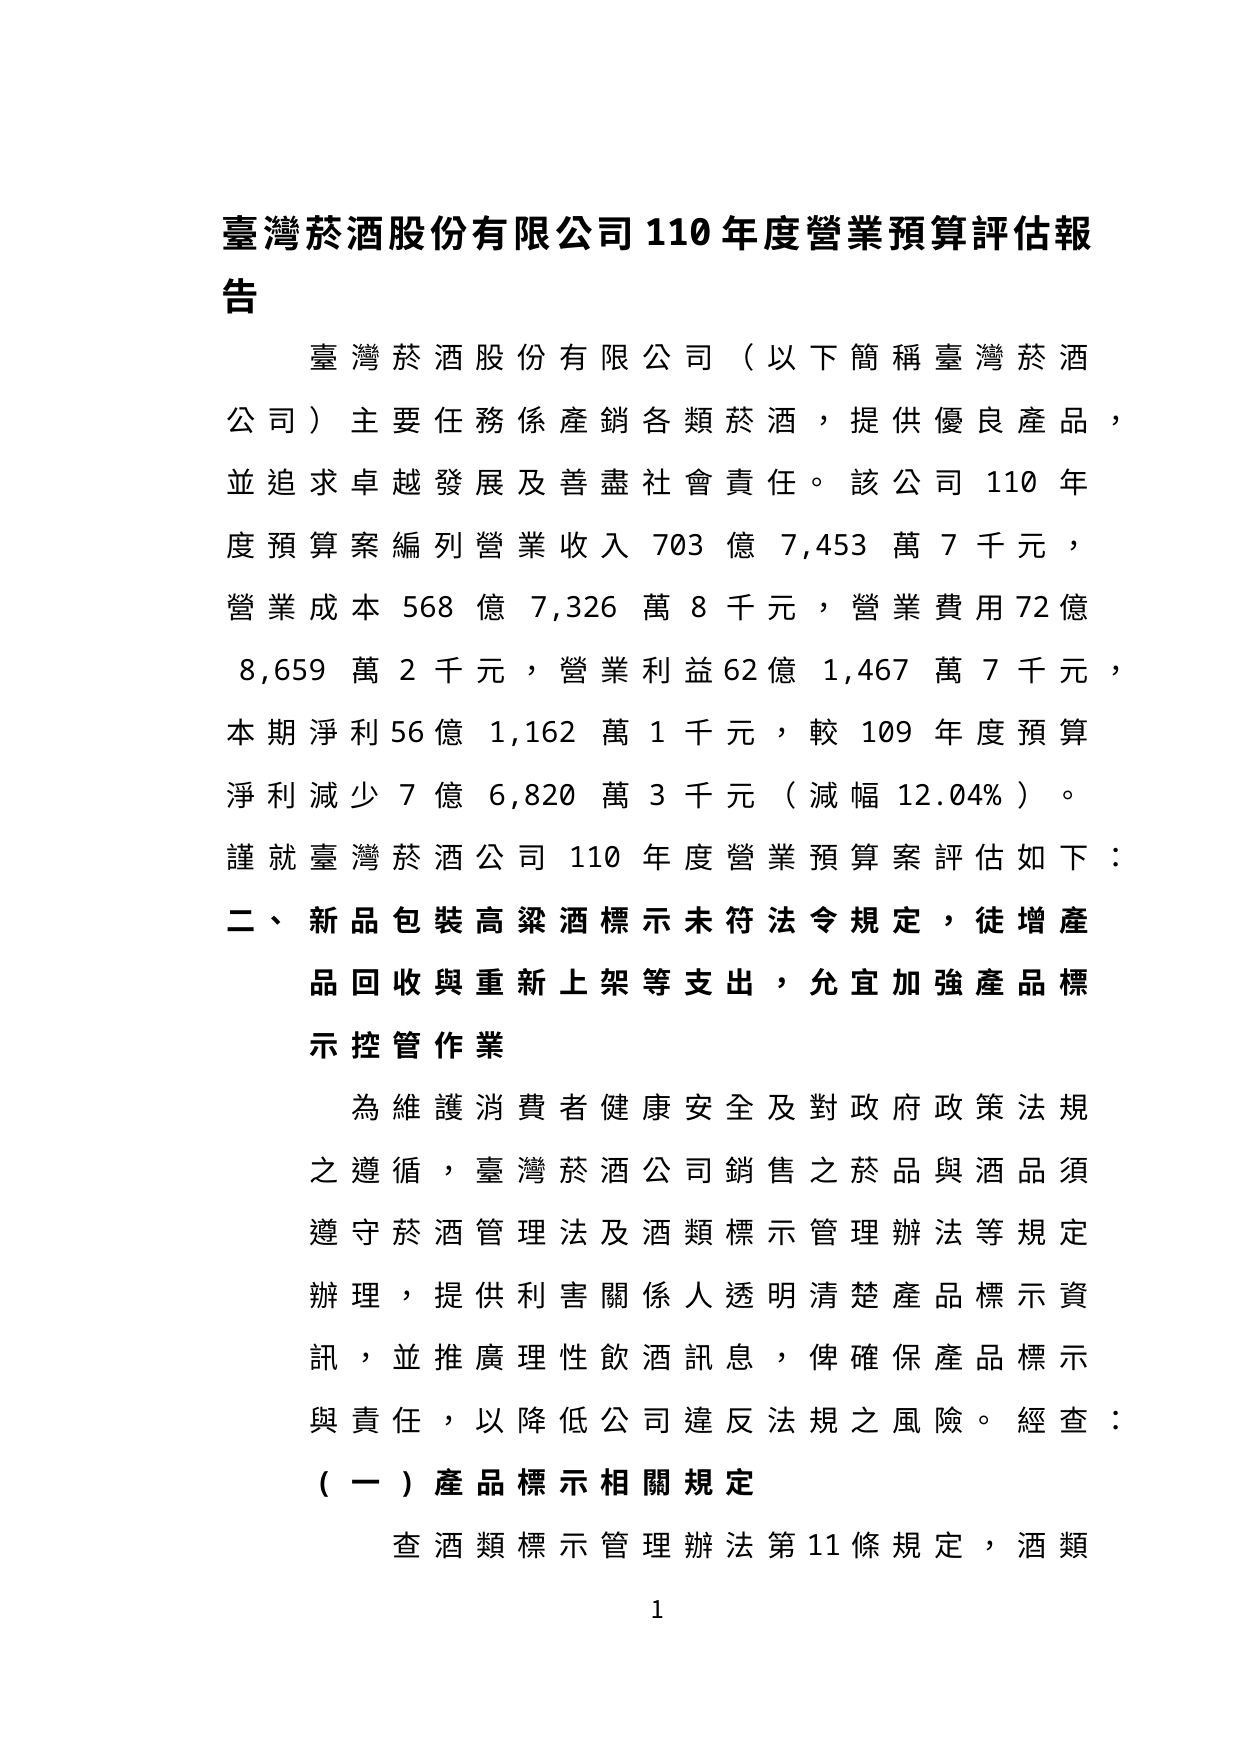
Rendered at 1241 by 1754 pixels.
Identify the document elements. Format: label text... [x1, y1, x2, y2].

text (一)產品標示相關規定 [278, 1439, 1094, 1502]
text 臺灣菸酒股份有限公司（以下簡稱臺灣菸酒公司）主要任務係產銷各類菸酒，提供優良產品，並追求卓越發展及善盡社會責任。該公司110年度預算案編列營業收入703億7,453萬7千元，營業成本568億7,326萬8千元，營業費用72億8,659萬2千元，營業利益62億1,467萬7千元，本期淨利56億1,162萬1千元，較109年度預算淨利減少7億6,820萬3千元（減幅12.04%）。謹就臺灣菸酒公司110年度營業預算案評估如下： [219, 314, 1094, 877]
text 臺灣菸酒股份有限公司110年度營業預算評估報告 [219, 189, 1094, 314]
text 查酒類標示管理辦法第11條規定，酒類 [308, 1502, 1094, 1564]
text 二、新品包裝高粱酒標示未符法令規定，徒增產品回收與重新上架等支出，允宜加強產品標示控管作業 [219, 877, 1094, 1064]
text 為維護消費者健康安全及對政府政策法規之遵循，臺灣菸酒公司銷售之菸品與酒品須遵守菸酒管理法及酒類標示管理辦法等規定辦理，提供利害關係人透明清楚產品標示資訊，並推廣理性飲酒訊息，俾確保產品標示與責任，以降低公司違反法規之風險。經查： [278, 1064, 1094, 1439]
